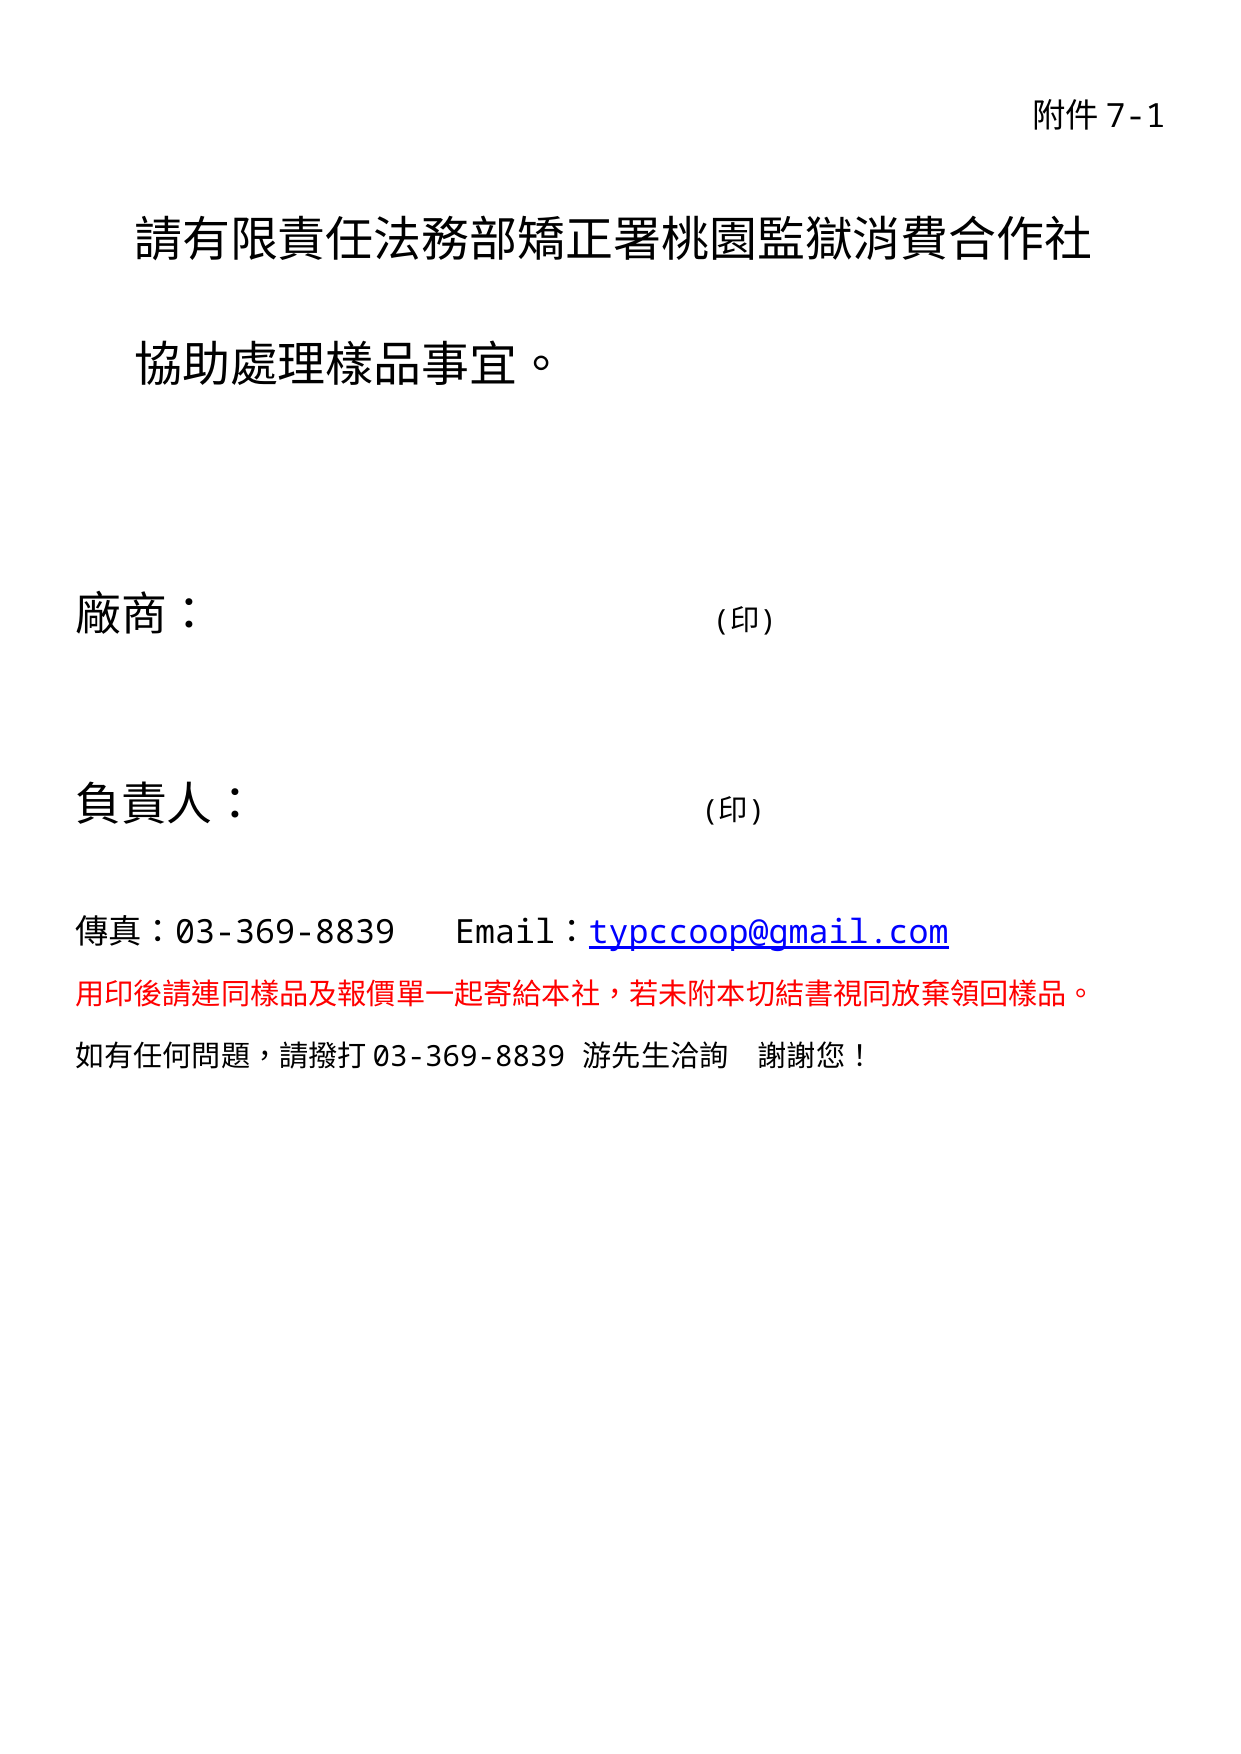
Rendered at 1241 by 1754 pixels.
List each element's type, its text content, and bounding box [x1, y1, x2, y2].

text 如有任何問題，請撥打03-369-8839 游先生洽詢 謝謝您！ [75, 1012, 1165, 1075]
text 負責人： (印) [75, 725, 1165, 850]
text 傳真：03-369-8839 Email：typccoop@gmail.com [75, 887, 1165, 950]
text 用印後請連同樣品及報價單一起寄給本社，若未附本切結書視同放棄領回樣品。 [75, 950, 1165, 1012]
text 協助處理樣品事宜。 [75, 287, 1165, 412]
text 廠商： (印) [75, 537, 1165, 662]
text 請有限責任法務部矯正署桃園監獄消費合作社 [75, 162, 1165, 287]
